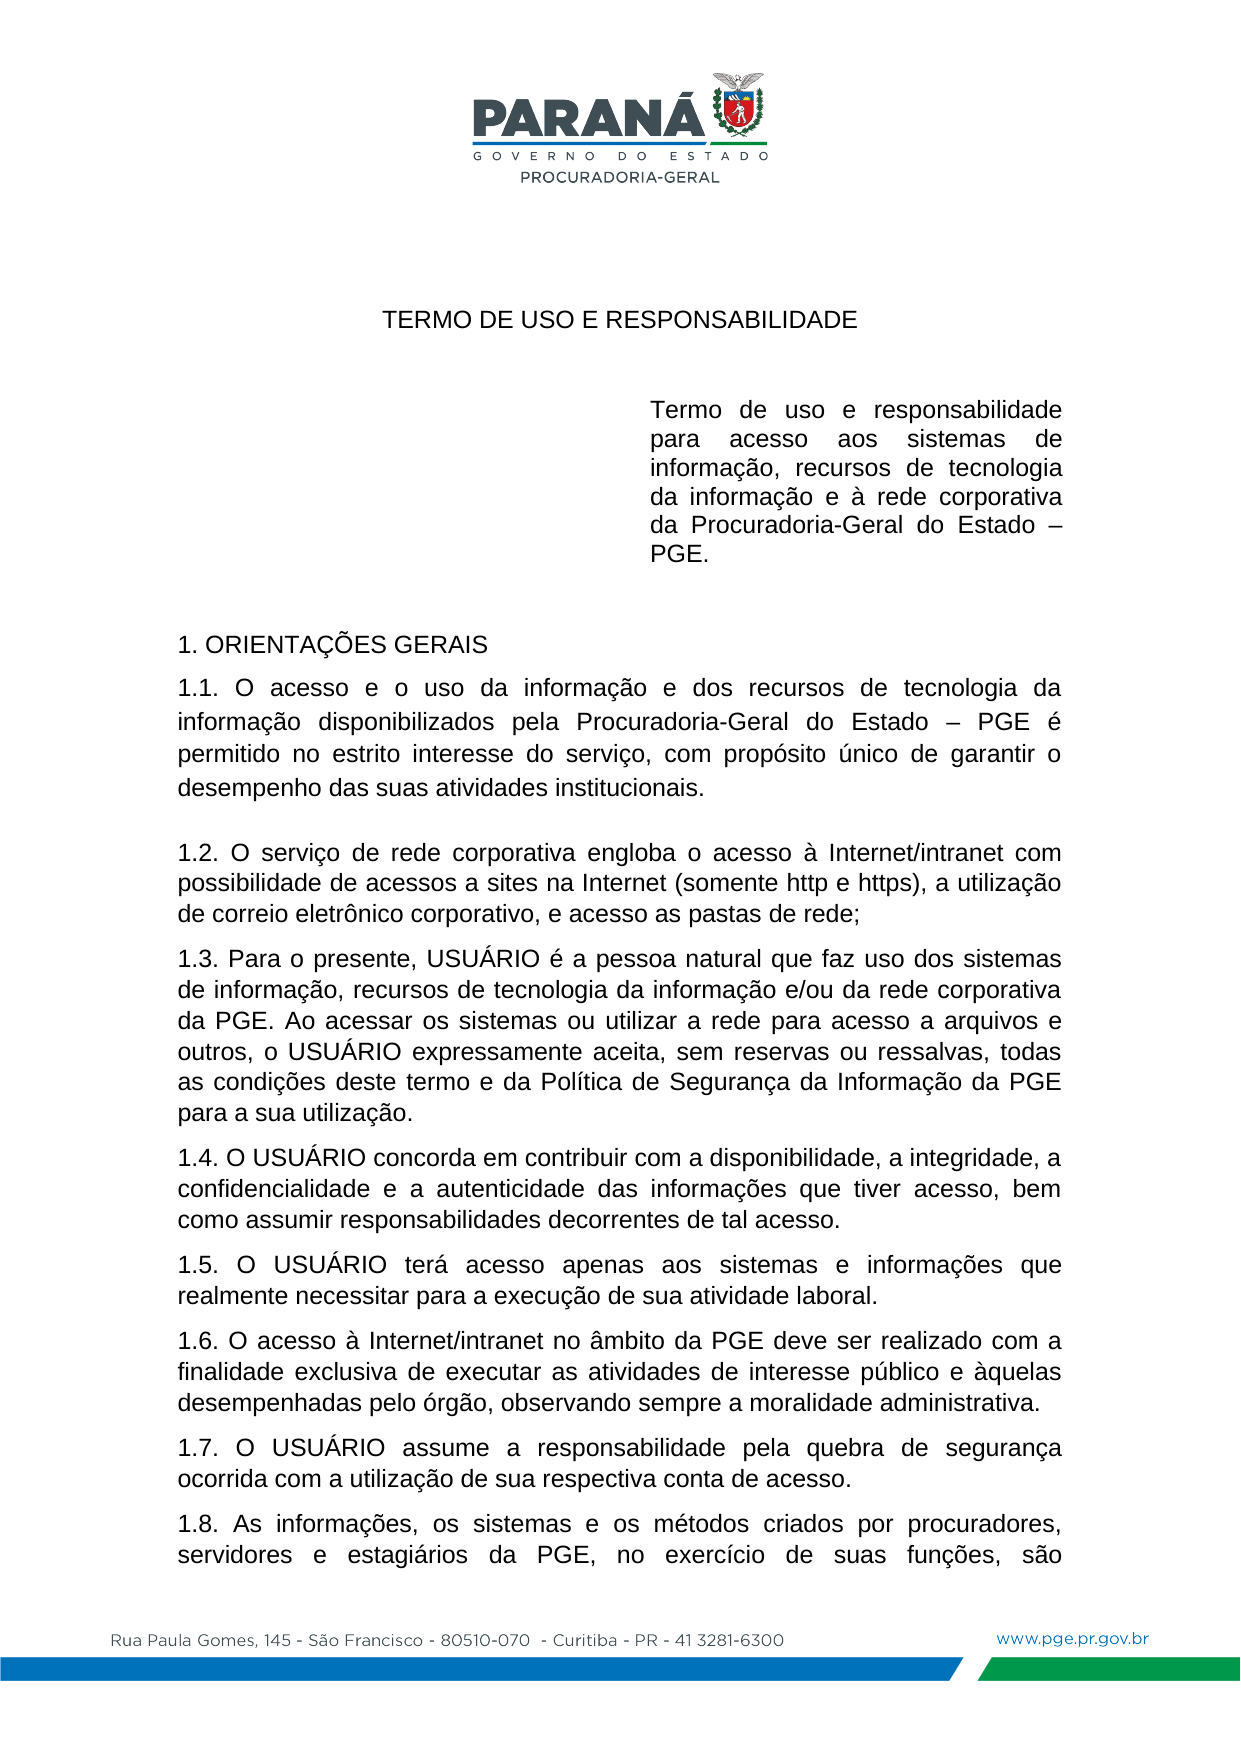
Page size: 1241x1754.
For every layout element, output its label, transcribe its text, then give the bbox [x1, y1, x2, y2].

text 1.1. O acesso e o uso da informação e dos recursos de tecnologia da informação disponibilizados pela Procuradoria-Geral do Estado – PGE é permitido no estrito interesse do serviço, com propósito único de garantir o desempenho das suas atividades institucionais. [177, 673, 1063, 801]
text Termo de uso e responsabilidade para acesso aos sistemas de informação, recursos de tecnologia da informação e à rede corporativa da Procuradoria-Geral do Estado – PGE. [650, 396, 1063, 568]
text 1.4. O USUÁRIO concorda em contribuir com a disponibilidade, a integridade, a confidencialidade e a autenticidade das informações que tiver acesso, bem como assumir responsabilidades decorrentes de tal acesso. [177, 1143, 1063, 1234]
text 1.7. O USUÁRIO assume a responsabilidade pela quebra de segurança ocorrida com a utilização de sua respectiva conta de acesso. [177, 1433, 1063, 1492]
text 1.8. As informações, os sistemas e os métodos criados por procuradores, servidores e estagiários da PGE, no exercício de suas funções, são [177, 1509, 1063, 1568]
text 1. ORIENTAÇÕES GERAIS [177, 630, 1063, 659]
text 1.3. Para o presente, USUÁRIO é a pessoa natural que faz uso dos sistemas de informação, recursos de tecnologia da informação e/ou da rede corporativa da PGE. Ao acessar os sistemas ou utilizar a rede para acesso a arquivos e outros, o USUÁRIO expressamente aceita, sem reservas ou ressalvas, todas as condições deste termo e da Política de Segurança da Informação da PGE para a sua utilização. [177, 944, 1063, 1127]
text TERMO DE USO E RESPONSABILIDADE [177, 305, 1063, 333]
text 1.6. O acesso à Internet/intranet no âmbito da PGE deve ser realizado com a finalidade exclusiva de executar as atividades de interesse público e àquelas desempenhadas pelo órgão, observando sempre a moralidade administrativa. [177, 1326, 1063, 1416]
picture [0, 1621, 1241, 1681]
picture [472, 73, 768, 187]
text 1.2. O serviço de rede corporativa engloba o acesso à Internet/intranet com possibilidade de acessos a sites na Internet (somente http e https), a utilização de correio eletrônico corporativo, e acesso as pastas de rede; [177, 838, 1063, 928]
text 1.5. O USUÁRIO terá acesso apenas aos sistemas e informações que realmente necessitar para a execução de sua atividade laboral. [177, 1250, 1063, 1310]
